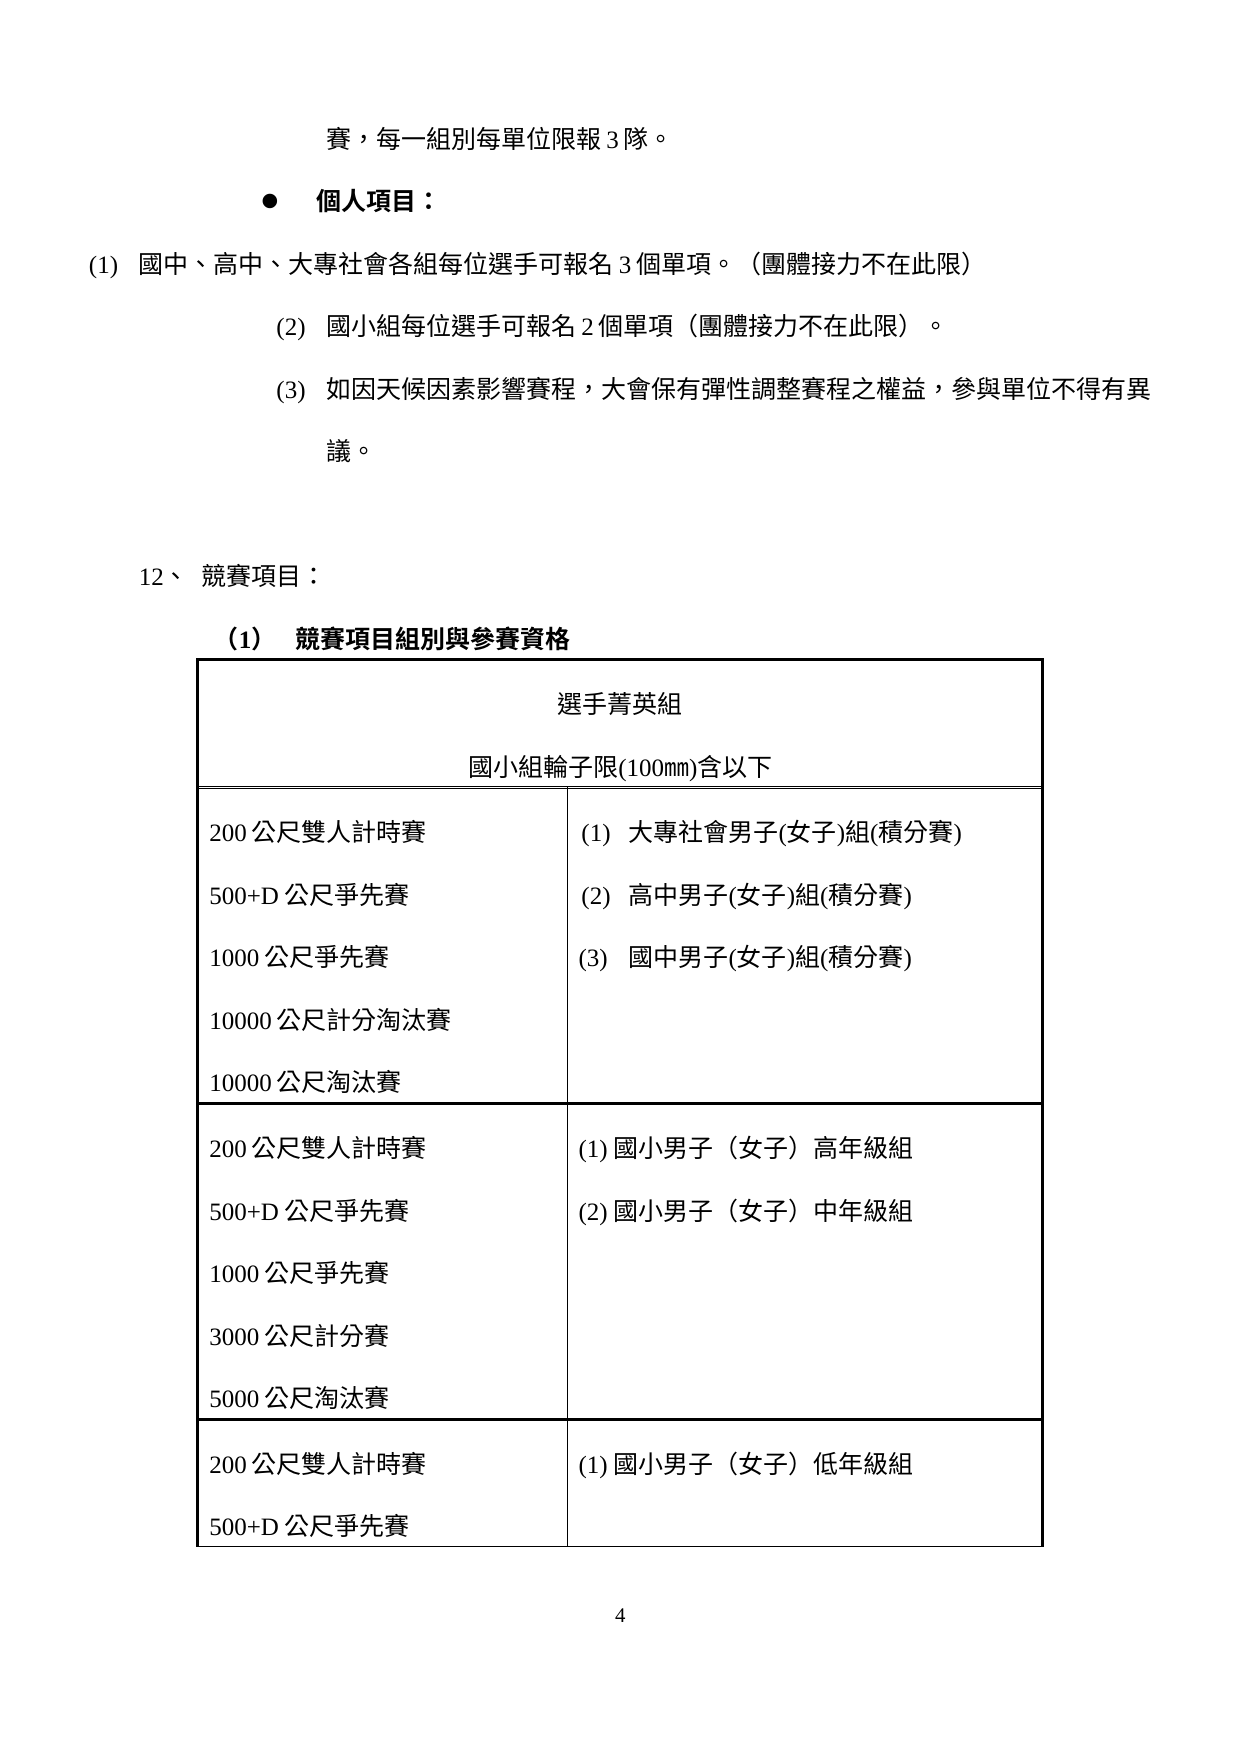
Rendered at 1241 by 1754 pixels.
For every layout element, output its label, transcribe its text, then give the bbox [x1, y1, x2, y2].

table_cell 大專社會男子(女子)組(積分賽) 高中男子(女子)組(積分賽) 國中男子(女子)組(積分賽) [568, 789, 1041, 1102]
table_cell 200公尺雙人計時賽 500+D公尺爭先賽 1000公尺爭先賽 3000公尺計分賽 5000公尺淘汰賽 [199, 1105, 567, 1417]
list 賽，每一組別每單位限報3隊。 [276, 96, 1152, 158]
list 如因天候因素影響賽程，大會保有彈性調整賽程之權益，參與單位不得有異議。 [276, 346, 1152, 471]
list 國小組每位選手可報名2個單項（團體接力不在此限）。 [276, 283, 1152, 346]
list 競賽項目組別與參賽資格 [214, 596, 1152, 658]
table_cell (1) 國小男子（女子）高年級組 (2) 國小男子（女子）中年級組 [568, 1105, 1041, 1417]
table_header 選手菁英組 國小組輪子限(100㎜)含以下 [199, 661, 1041, 786]
list 國中、高中、大專社會各組每位選手可報名3個單項。（團體接力不在此限） [89, 221, 1167, 283]
table_cell 200公尺雙人計時賽 500+D公尺爭先賽 1000公尺爭先賽 10000公尺計分淘汰賽 10000公尺淘汰賽 [199, 789, 567, 1102]
list 競賽項目： [139, 533, 1152, 596]
table_cell (1) 國小男子（女子）低年級組 [568, 1421, 1041, 1546]
table_cell 200公尺雙人計時賽 500+D公尺爭先賽 [199, 1421, 567, 1546]
list 個人項目： [260, 158, 1152, 221]
